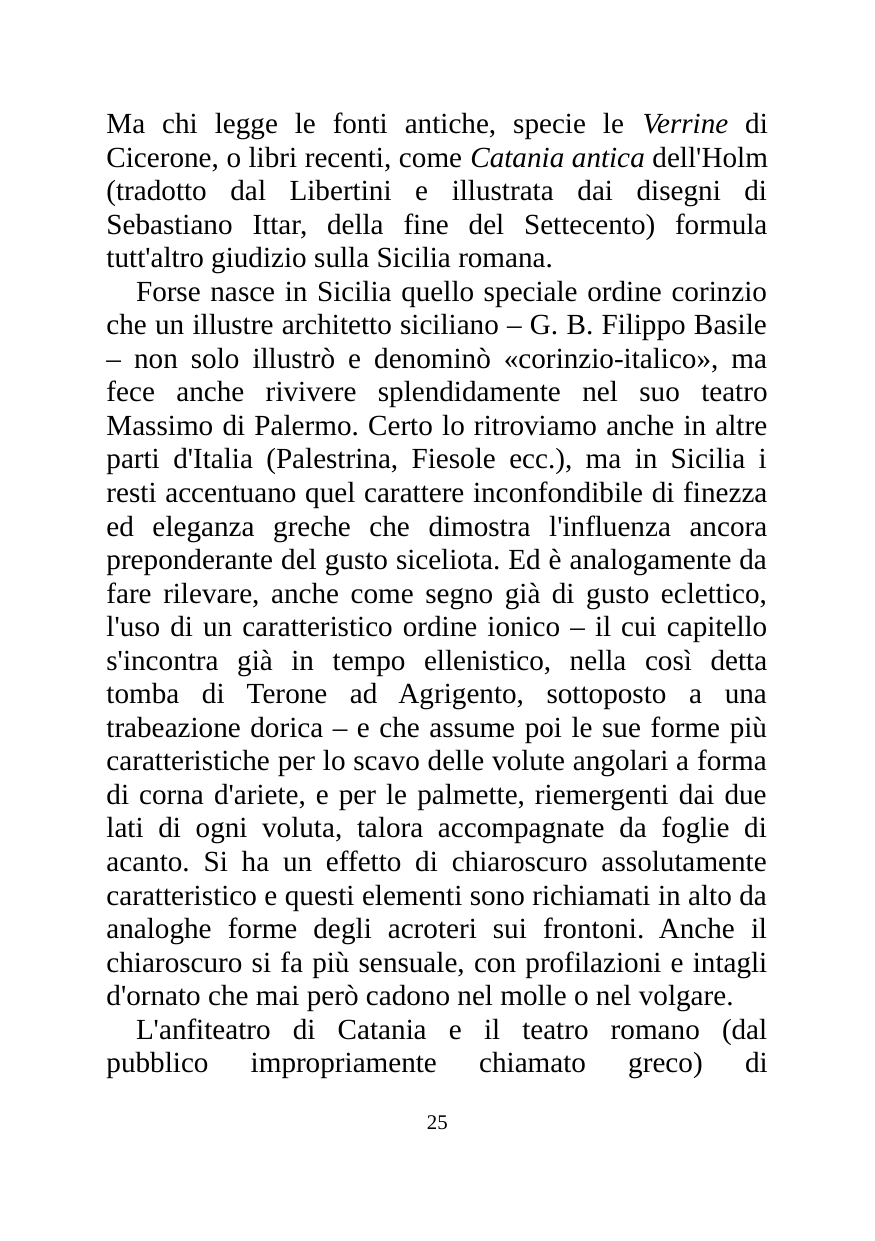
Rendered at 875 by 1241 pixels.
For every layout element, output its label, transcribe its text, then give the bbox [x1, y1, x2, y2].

text Ma chi legge le fonti antiche, specie le Verrine di Cicerone, o libri recenti, come Catania antica dell'Holm (tradotto dal Libertini e illustrata dai disegni di Sebastiano Ittar, della fine del Settecento) formula tutt'altro giudizio sulla Sicilia romana. [106, 106, 768, 274]
text Forse nasce in Sicilia quello speciale ordine corinzio che un illustre architetto siciliano – G. B. Filippo Basile – non solo illustrò e denominò «corinzio-italico», ma fece anche rivivere splendidamente nel suo teatro Massimo di Palermo. Certo lo ritroviamo anche in altre parti d'Italia (Palestrina, Fiesole ecc.), ma in Sicilia i resti accentuano quel carattere inconfondibile di finezza ed eleganza greche che dimostra l'influenza ancora preponderante del gusto siceliota. Ed è analogamente da fare rilevare, anche come segno già di gusto eclettico, l'uso di un caratteristico ordine ionico – il cui capitello s'incontra già in tempo ellenistico, nella così detta tomba di Terone ad Agrigento, sottoposto a una trabeazione dorica – e che assume poi le sue forme più caratteristiche per lo scavo delle volute angolari a forma di corna d'ariete, e per le palmette, riemergenti dai due lati di ogni voluta, talora accompagnate da foglie di acanto. Si ha un effetto di chiaroscuro assolutamente caratteristico e questi elementi sono richiamati in alto da analoghe forme degli acroteri sui frontoni. Anche il chiaroscuro si fa più sensuale, con profilazioni e intagli d'ornato che mai però cadono nel molle o nel volgare. [106, 274, 768, 1012]
text L'anfiteatro di Catania e il teatro romano (dal pubblico impropriamente chiamato greco) di [106, 1012, 768, 1079]
